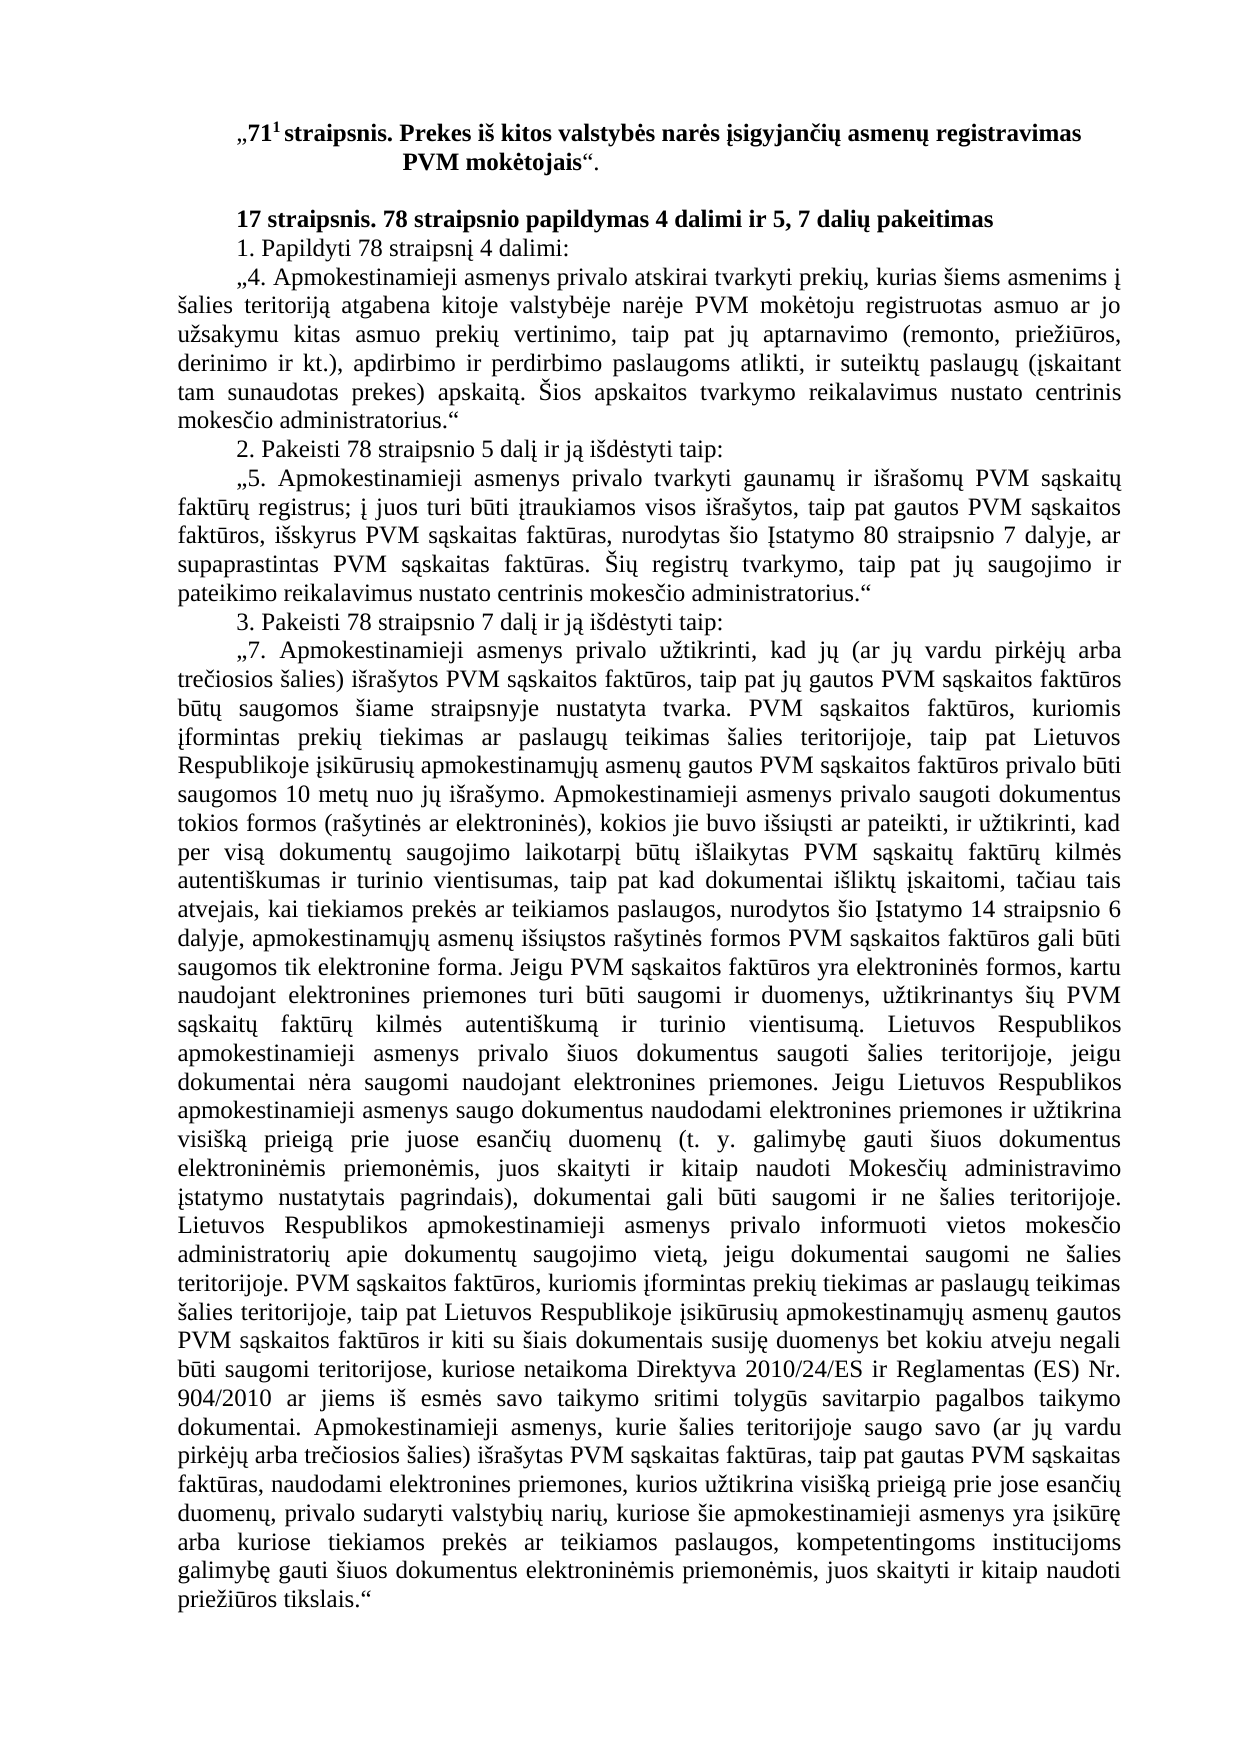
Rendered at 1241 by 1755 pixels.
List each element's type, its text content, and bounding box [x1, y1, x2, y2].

text „7. Apmokestinamieji asmenys privalo užtikrinti, kad jų (ar jų vardu pirkėjų arba trečiosios šalies) išrašytos PVM sąskaitos faktūros, taip pat jų gautos PVM sąskaitos faktūros būtų saugomos šiame straipsnyje nustatyta tvarka. PVM sąskaitos faktūros, kuriomis įformintas prekių tiekimas ar paslaugų teikimas šalies teritorijoje, taip pat Lietuvos Respublikoje įsikūrusių apmokestinamųjų asmenų gautos PVM sąskaitos faktūros privalo būti saugomos 10 metų nuo jų išrašymo. Apmokestinamieji asmenys privalo saugoti dokumentus tokios formos (rašytinės ar elektroninės), kokios jie buvo išsiųsti ar pateikti, ir užtikrinti, kad per visą dokumentų saugojimo laikotarpį būtų išlaikytas PVM sąskaitų faktūrų kilmės autentiškumas ir turinio vientisumas, taip pat kad dokumentai išliktų įskaitomi, tačiau tais atvejais, kai tiekiamos prekės ar teikiamos paslaugos, nurodytos šio Įstatymo 14 straipsnio 6 dalyje, apmokestinamųjų asmenų išsiųstos rašytinės formos PVM sąskaitos faktūros gali būti saugomos tik elektronine forma. Jeigu PVM sąskaitos faktūros yra elektroninės formos, kartu naudojant elektronines priemones turi būti saugomi ir duomenys, užtikrinantys šių PVM sąskaitų faktūrų kilmės autentiškumą ir turinio vientisumą. Lietuvos Respublikos apmokestinamieji asmenys privalo šiuos dokumentus saugoti šalies teritorijoje, jeigu dokumentai nėra saugomi naudojant elektronines priemones. Jeigu Lietuvos Respublikos apmokestinamieji asmenys saugo dokumentus naudodami elektronines priemones ir užtikrina visišką prieigą prie juose esančių duomenų (t. y. galimybę gauti šiuos dokumentus elektroninėmis priemonėmis, juos skaityti ir kitaip naudoti Mokesčių administravimo įstatymo nustatytais pagrindais), dokumentai gali būti saugomi ir ne šalies teritorijoje. Lietuvos Respublikos apmokestinamieji asmenys privalo informuoti vietos mokesčio administratorių apie dokumentų saugojimo vietą, jeigu dokumentai saugomi ne šalies teritorijoje. PVM sąskaitos faktūros, kuriomis įformintas prekių tiekimas ar paslaugų teikimas šalies teritorijoje, taip pat Lietuvos Respublikoje įsikūrusių apmokestinamųjų asmenų gautos PVM sąskaitos faktūros ir kiti su šiais dokumentais susiję duomenys bet kokiu atveju negali būti saugomi teritorijose, kuriose netaikoma Direktyva 2010/24/ES ir Reglamentas (ES) Nr. 904/2010 ar jiems iš esmės savo taikymo sritimi tolygūs savitarpio pagalbos taikymo dokumentai. Apmokestinamieji asmenys, kurie šalies teritorijoje saugo savo (ar jų vardu pirkėjų arba trečiosios šalies) išrašytas PVM sąskaitas faktūras, taip pat gautas PVM sąskaitas faktūras, naudodami elektronines priemones, kurios užtikrina visišką prieigą prie jose esančių duomenų, privalo sudaryti valstybių narių, kuriose šie apmokestinamieji asmenys yra įsikūrę arba kuriose tiekiamos prekės ar teikiamos paslaugos, kompetentingoms institucijoms galimybę gauti šiuos dokumentus elektroninėmis priemonėmis, juos skaityti ir kitaip naudoti priežiūros tikslais.“ [177, 636, 1122, 1613]
text „711 straipsnis. Prekes iš kitos valstybės narės įsigyjančių asmenų registravimas PVM mokėtojais“. [236, 118, 1122, 176]
text „5. Apmokestinamieji asmenys privalo tvarkyti gaunamų ir išrašomų PVM sąskaitų faktūrų registrus; į juos turi būti įtraukiamos visos išrašytos, taip pat gautos PVM sąskaitos faktūros, išskyrus PVM sąskaitas faktūras, nurodytas šio Įstatymo 80 straipsnio 7 dalyje, ar supaprastintas PVM sąskaitas faktūras. Šių registrų tvarkymo, taip pat jų saugojimo ir pateikimo reikalavimus nustato centrinis mokesčio administratorius.“ [177, 463, 1122, 607]
text 17 straipsnis. 78 straipsnio papildymas 4 dalimi ir 5, 7 dalių pakeitimas [177, 204, 1122, 233]
text 3. Pakeisti 78 straipsnio 7 dalį ir ją išdėstyti taip: [177, 607, 1122, 636]
text 1. Papildyti 78 straipsnį 4 dalimi: [177, 233, 1122, 262]
text 2. Pakeisti 78 straipsnio 5 dalį ir ją išdėstyti taip: [177, 434, 1122, 463]
text „4. Apmokestinamieji asmenys privalo atskirai tvarkyti prekių, kurias šiems asmenims į šalies teritoriją atgabena kitoje valstybėje narėje PVM mokėtoju registruotas asmuo ar jo užsakymu kitas asmuo prekių vertinimo, taip pat jų aptarnavimo (remonto, priežiūros, derinimo ir kt.), apdirbimo ir perdirbimo paslaugoms atlikti, ir suteiktų paslaugų (įskaitant tam sunaudotas prekes) apskaitą. Šios apskaitos tvarkymo reikalavimus nustato centrinis mokesčio administratorius.“ [177, 262, 1122, 434]
